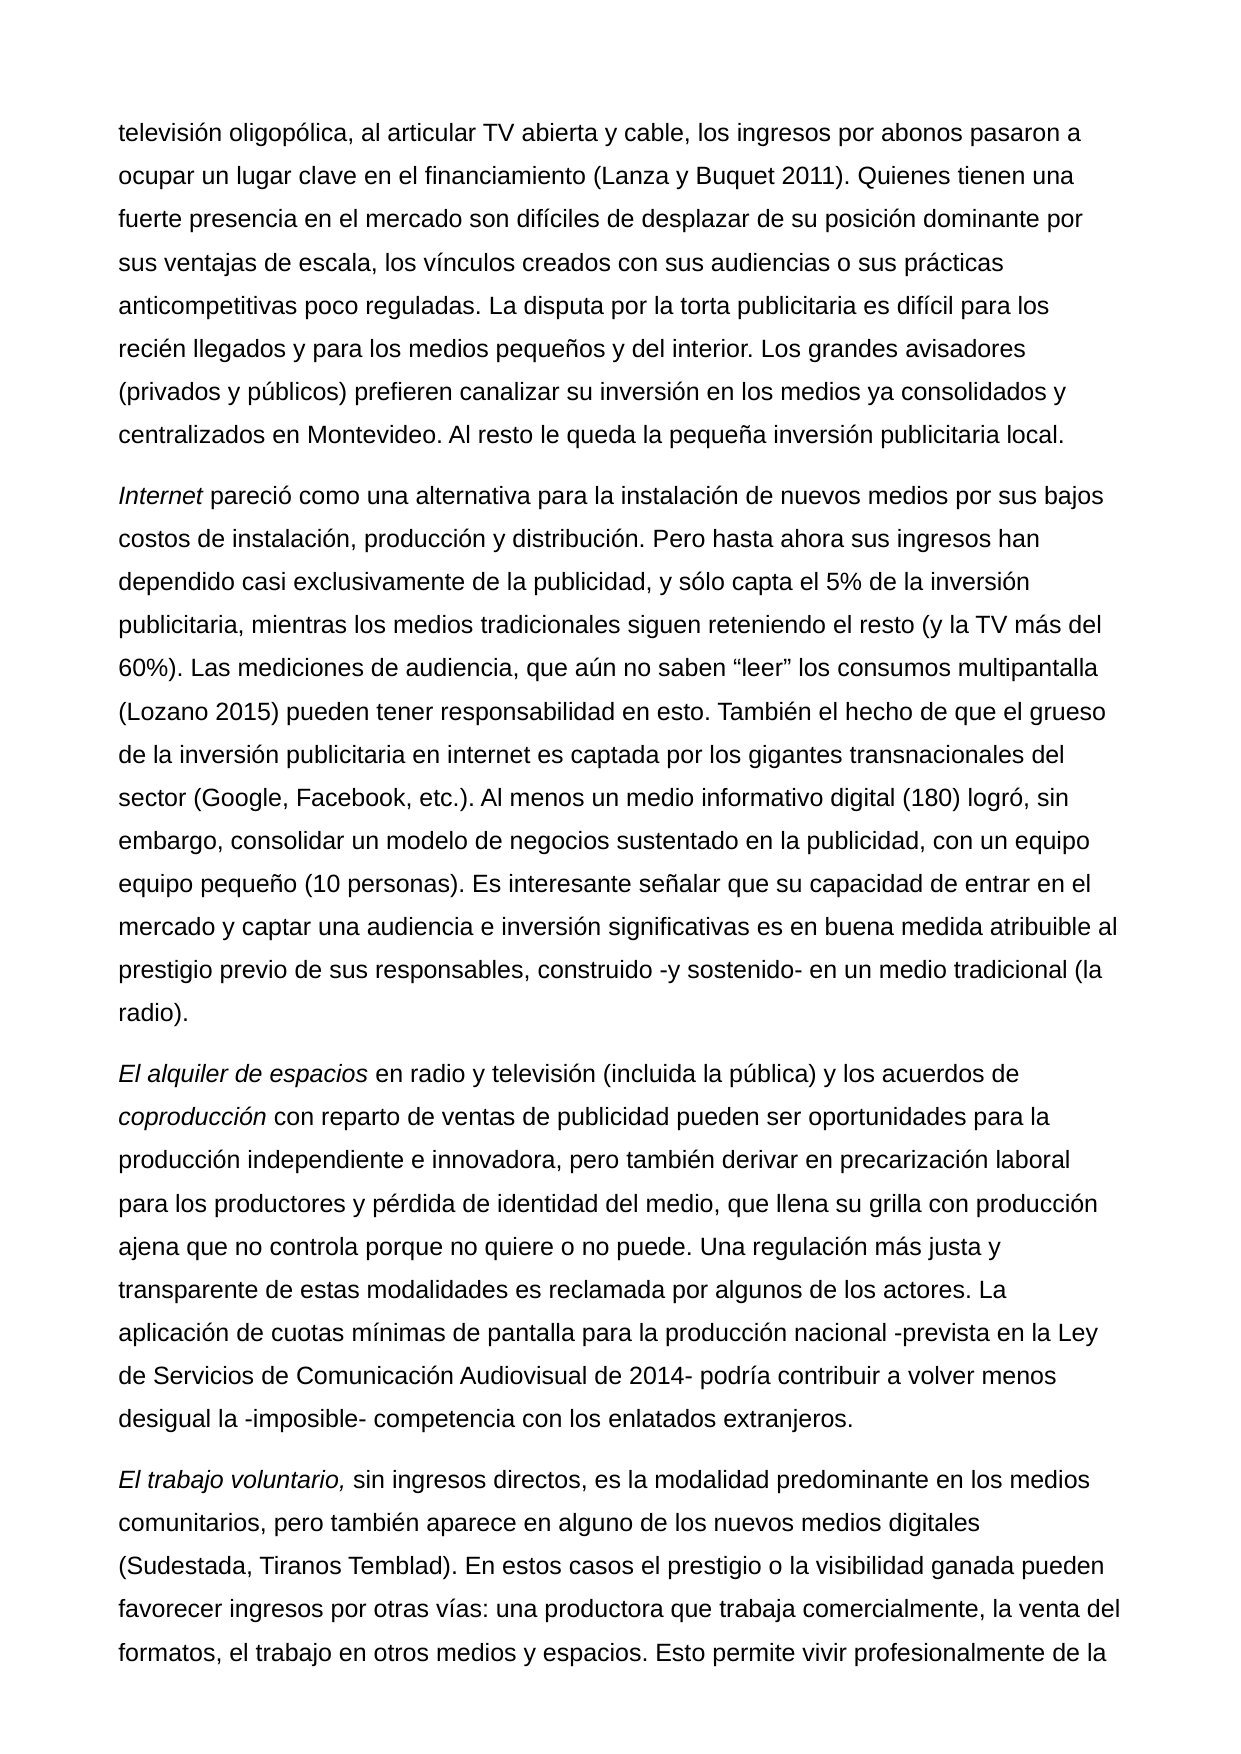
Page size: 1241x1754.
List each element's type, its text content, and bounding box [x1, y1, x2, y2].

text Internet pareció como una alternativa para la instalación de nuevos medios por sus bajos costos de instalación, producción y distribución. Pero hasta ahora sus ingresos han dependido casi exclusivamente de la publicidad, y sólo capta el 5% de la inversión publicitaria, mientras los medios tradicionales siguen reteniendo el resto (y la TV más del 60%). Las mediciones de audiencia, que aún no saben “leer” los consumos multipantalla (Lozano 2015) pueden tener responsabilidad en esto. También el hecho de que el grueso de la inversión publicitaria en internet es captada por los gigantes transnacionales del sector (Google, Facebook, etc.). Al menos un medio informativo digital (180) logró, sin embargo, consolidar un modelo de negocios sustentado en la publicidad, con un equipo equipo pequeño (10 personas). Es interesante señalar que su capacidad de entrar en el mercado y captar una audiencia e inversión significativas es en buena medida atribuible al prestigio previo de sus responsables, construido -y sostenido- en un medio tradicional (la radio). [118, 481, 1122, 1027]
text El alquiler de espacios en radio y televisión (incluida la pública) y los acuerdos de coproducción con reparto de ventas de publicidad pueden ser oportunidades para la producción independiente e innovadora, pero también derivar en precarización laboral para los productores y pérdida de identidad del medio, que llena su grilla con producción ajena que no controla porque no quiere o no puede. Una regulación más justa y transparente de estas modalidades es reclamada por algunos de los actores. La aplicación de cuotas mínimas de pantalla para la producción nacional -prevista en la Ley de Servicios de Comunicación Audiovisual de 2014- podría contribuir a volver menos desigual la -imposible- competencia con los enlatados extranjeros. [118, 1059, 1122, 1433]
text televisión oligopólica, al articular TV abierta y cable, los ingresos por abonos pasaron a ocupar un lugar clave en el financiamiento (Lanza y Buquet 2011). Quienes tienen una fuerte presencia en el mercado son difíciles de desplazar de su posición dominante por sus ventajas de escala, los vínculos creados con sus audiencias o sus prácticas anticompetitivas poco reguladas. La disputa por la torta publicitaria es difícil para los recién llegados y para los medios pequeños y del interior. Los grandes avisadores (privados y públicos) prefieren canalizar su inversión en los medios ya consolidados y centralizados en Montevideo. Al resto le queda la pequeña inversión publicitaria local. [118, 118, 1122, 449]
text El trabajo voluntario, sin ingresos directos, es la modalidad predominante en los medios comunitarios, pero también aparece en alguno de los nuevos medios digitales (Sudestada, Tiranos Temblad). En estos casos el prestigio o la visibilidad ganada pueden favorecer ingresos por otras vías: una productora que trabaja comercialmente, la venta del formatos, el trabajo en otros medios y espacios. Esto permite vivir profesionalmente de la [118, 1465, 1122, 1666]
